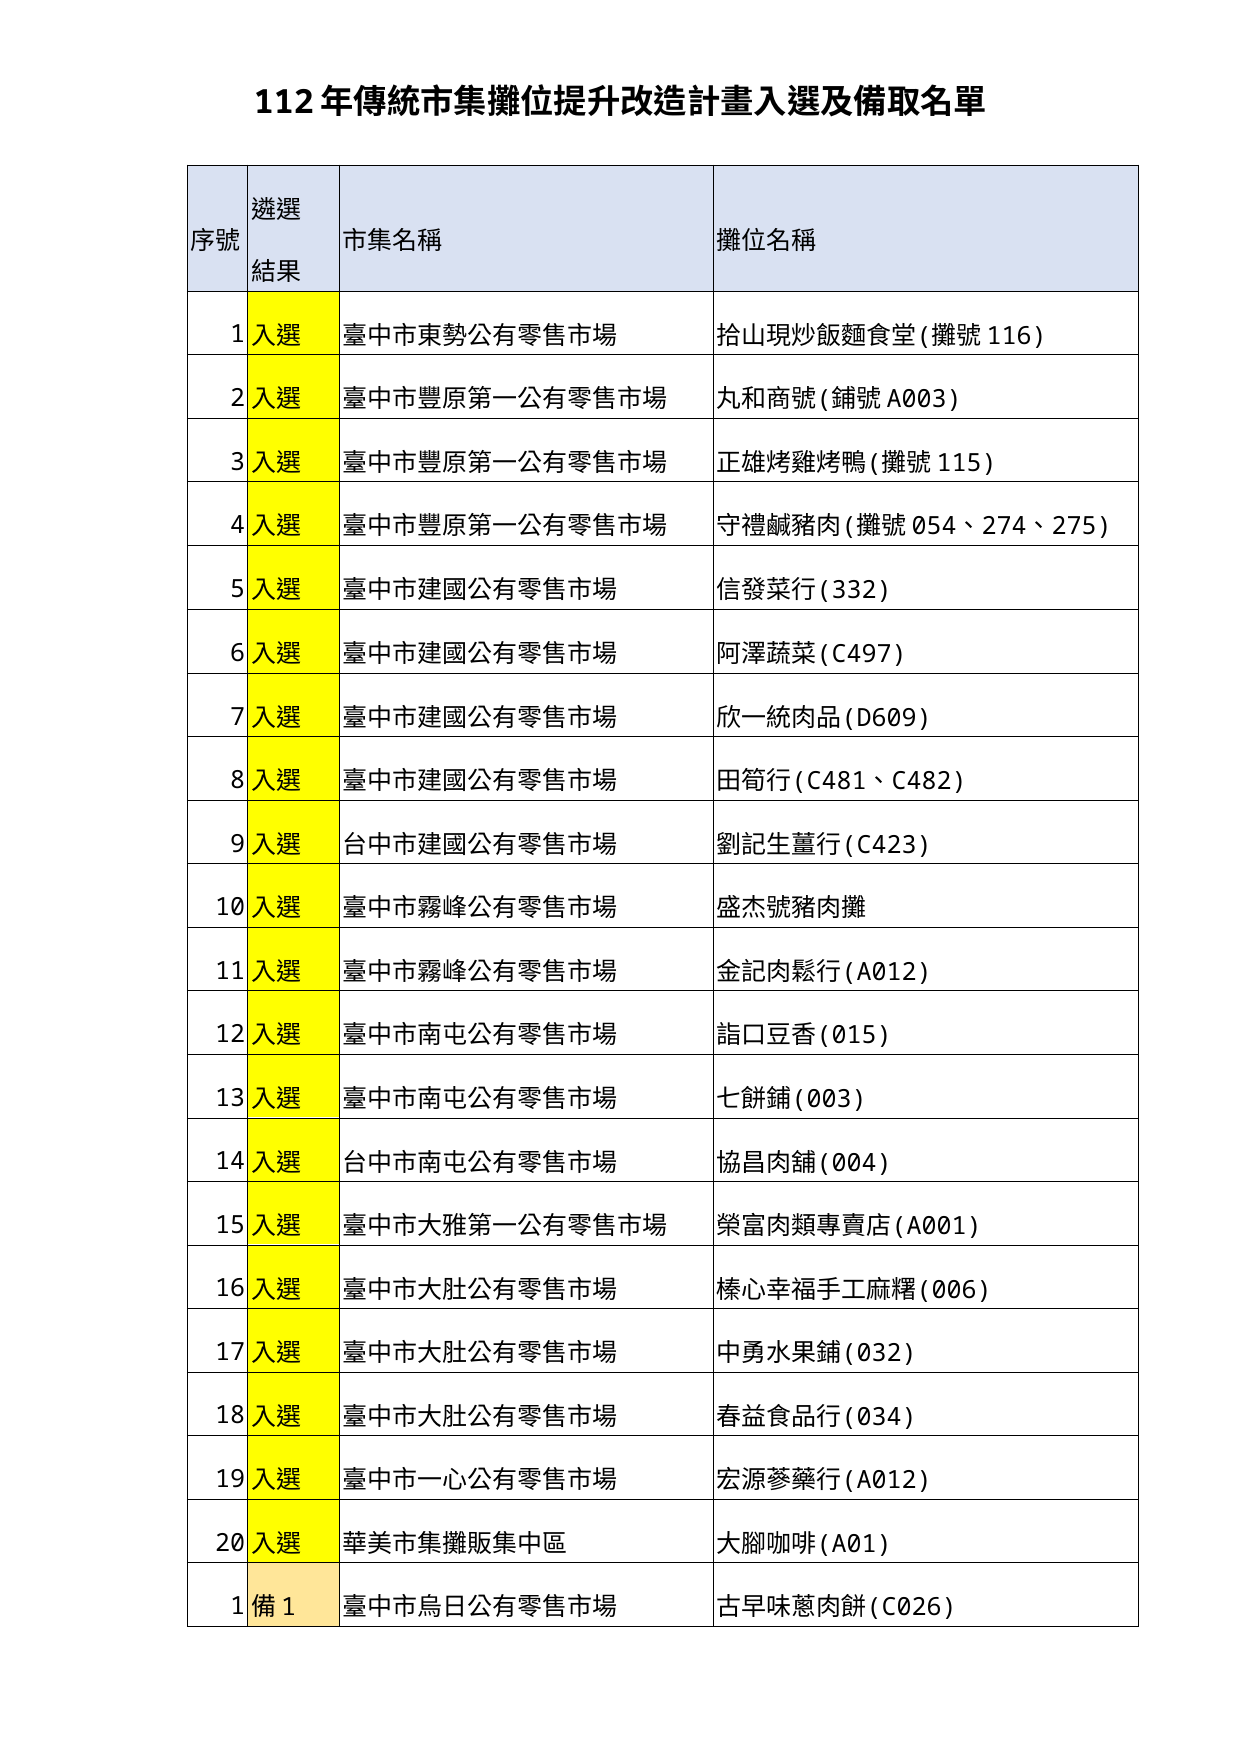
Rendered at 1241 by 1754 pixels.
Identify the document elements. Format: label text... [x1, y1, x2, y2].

table_cell 阿澤蔬菜(C497) [714, 610, 1138, 673]
table_cell 盛杰號豬肉攤 [714, 864, 1138, 927]
table_cell 協昌肉舖(004) [714, 1119, 1138, 1181]
table_cell 入選 [248, 991, 339, 1054]
table_cell 臺中市東勢公有零售市場 [340, 292, 713, 354]
table_cell 入選 [248, 801, 339, 863]
table_cell 中勇水果鋪(032) [714, 1309, 1138, 1372]
table_cell 入選 [248, 482, 339, 545]
table_cell 19 [188, 1436, 247, 1499]
table_cell 臺中市豐原第一公有零售市場 [340, 355, 713, 418]
table_cell 入選 [248, 1182, 339, 1244]
table_cell 臺中市大肚公有零售市場 [340, 1246, 713, 1308]
table_cell 2 [188, 355, 247, 418]
table_cell 金記肉鬆行(A012) [714, 928, 1138, 990]
table_cell 臺中市霧峰公有零售市場 [340, 928, 713, 990]
table_cell 4 [188, 482, 247, 545]
table_cell 入選 [248, 864, 339, 927]
table_cell 臺中市霧峰公有零售市場 [340, 864, 713, 927]
table_cell 入選 [248, 1436, 339, 1499]
table_cell 臺中市南屯公有零售市場 [340, 1055, 713, 1117]
table_header 遴選 結果 [248, 166, 339, 291]
table_cell 1 [188, 1563, 247, 1626]
table_cell 16 [188, 1246, 247, 1308]
table_cell 5 [188, 546, 247, 609]
table_cell 七餅鋪(003) [714, 1055, 1138, 1117]
table_cell 台中市南屯公有零售市場 [340, 1119, 713, 1181]
table_cell 田筍行(C481、C482) [714, 737, 1138, 800]
table_cell 入選 [248, 610, 339, 673]
table_cell 入選 [248, 1055, 339, 1117]
table_cell 宏源蔘藥行(A012) [714, 1436, 1138, 1499]
table_cell 臺中市南屯公有零售市場 [340, 991, 713, 1054]
table_cell 13 [188, 1055, 247, 1117]
table_cell 華美市集攤販集中區 [340, 1500, 713, 1562]
table_cell 榛心幸福手工麻糬(006) [714, 1246, 1138, 1308]
table_cell 7 [188, 674, 247, 736]
table_cell 3 [188, 419, 247, 481]
table_cell 10 [188, 864, 247, 927]
table_cell 臺中市建國公有零售市場 [340, 546, 713, 609]
table_cell 20 [188, 1500, 247, 1562]
table_cell 春益食品行(034) [714, 1373, 1138, 1435]
table_cell 臺中市一心公有零售市場 [340, 1436, 713, 1499]
table_cell 信發菜行(332) [714, 546, 1138, 609]
table_cell 入選 [248, 1500, 339, 1562]
table_cell 入選 [248, 737, 339, 800]
table_cell 臺中市豐原第一公有零售市場 [340, 419, 713, 481]
table_cell 劉記生薑行(C423) [714, 801, 1138, 863]
table_cell 丸和商號(鋪號A003) [714, 355, 1138, 418]
table_cell 18 [188, 1373, 247, 1435]
table_cell 臺中市建國公有零售市場 [340, 674, 713, 736]
table_cell 11 [188, 928, 247, 990]
table_cell 榮富肉類專賣店(A001) [714, 1182, 1138, 1244]
table_header 市集名稱 [340, 166, 713, 291]
table_cell 8 [188, 737, 247, 800]
table_cell 入選 [248, 1119, 339, 1181]
table_cell 6 [188, 610, 247, 673]
table_cell 正雄烤雞烤鴨(攤號115) [714, 419, 1138, 481]
table_cell 臺中市烏日公有零售市場 [340, 1563, 713, 1626]
table_cell 臺中市建國公有零售市場 [340, 737, 713, 800]
table_cell 詣口豆香(015) [714, 991, 1138, 1054]
table_cell 9 [188, 801, 247, 863]
table_cell 臺中市建國公有零售市場 [340, 610, 713, 673]
table_cell 15 [188, 1182, 247, 1244]
table_cell 臺中市大肚公有零售市場 [340, 1309, 713, 1372]
table_cell 備1 [248, 1563, 339, 1626]
table_cell 大腳咖啡(A01) [714, 1500, 1138, 1562]
table_cell 欣一統肉品(D609) [714, 674, 1138, 736]
table_cell 入選 [248, 419, 339, 481]
table_cell 臺中市大肚公有零售市場 [340, 1373, 713, 1435]
table_cell 入選 [248, 1373, 339, 1435]
table_cell 17 [188, 1309, 247, 1372]
table_cell 入選 [248, 546, 339, 609]
table_cell 入選 [248, 355, 339, 418]
table_cell 臺中市豐原第一公有零售市場 [340, 482, 713, 545]
table_cell 拾山現炒飯麵食堂(攤號116) [714, 292, 1138, 354]
table_cell 守禮鹹豬肉(攤號054、274、275) [714, 482, 1138, 545]
table_cell 入選 [248, 292, 339, 354]
table_cell 古早味蔥肉餅(C026) [714, 1563, 1138, 1626]
table_header 攤位名稱 [714, 166, 1138, 291]
table_cell 1 [188, 292, 247, 354]
table_cell 入選 [248, 1246, 339, 1308]
table_cell 入選 [248, 674, 339, 736]
table_cell 入選 [248, 928, 339, 990]
table_cell 14 [188, 1119, 247, 1181]
table_cell 12 [188, 991, 247, 1054]
table_cell 入選 [248, 1309, 339, 1372]
table_header 序號 [188, 166, 247, 291]
table_cell 臺中市大雅第一公有零售市場 [340, 1182, 713, 1244]
table_cell 台中市建國公有零售市場 [340, 801, 713, 863]
